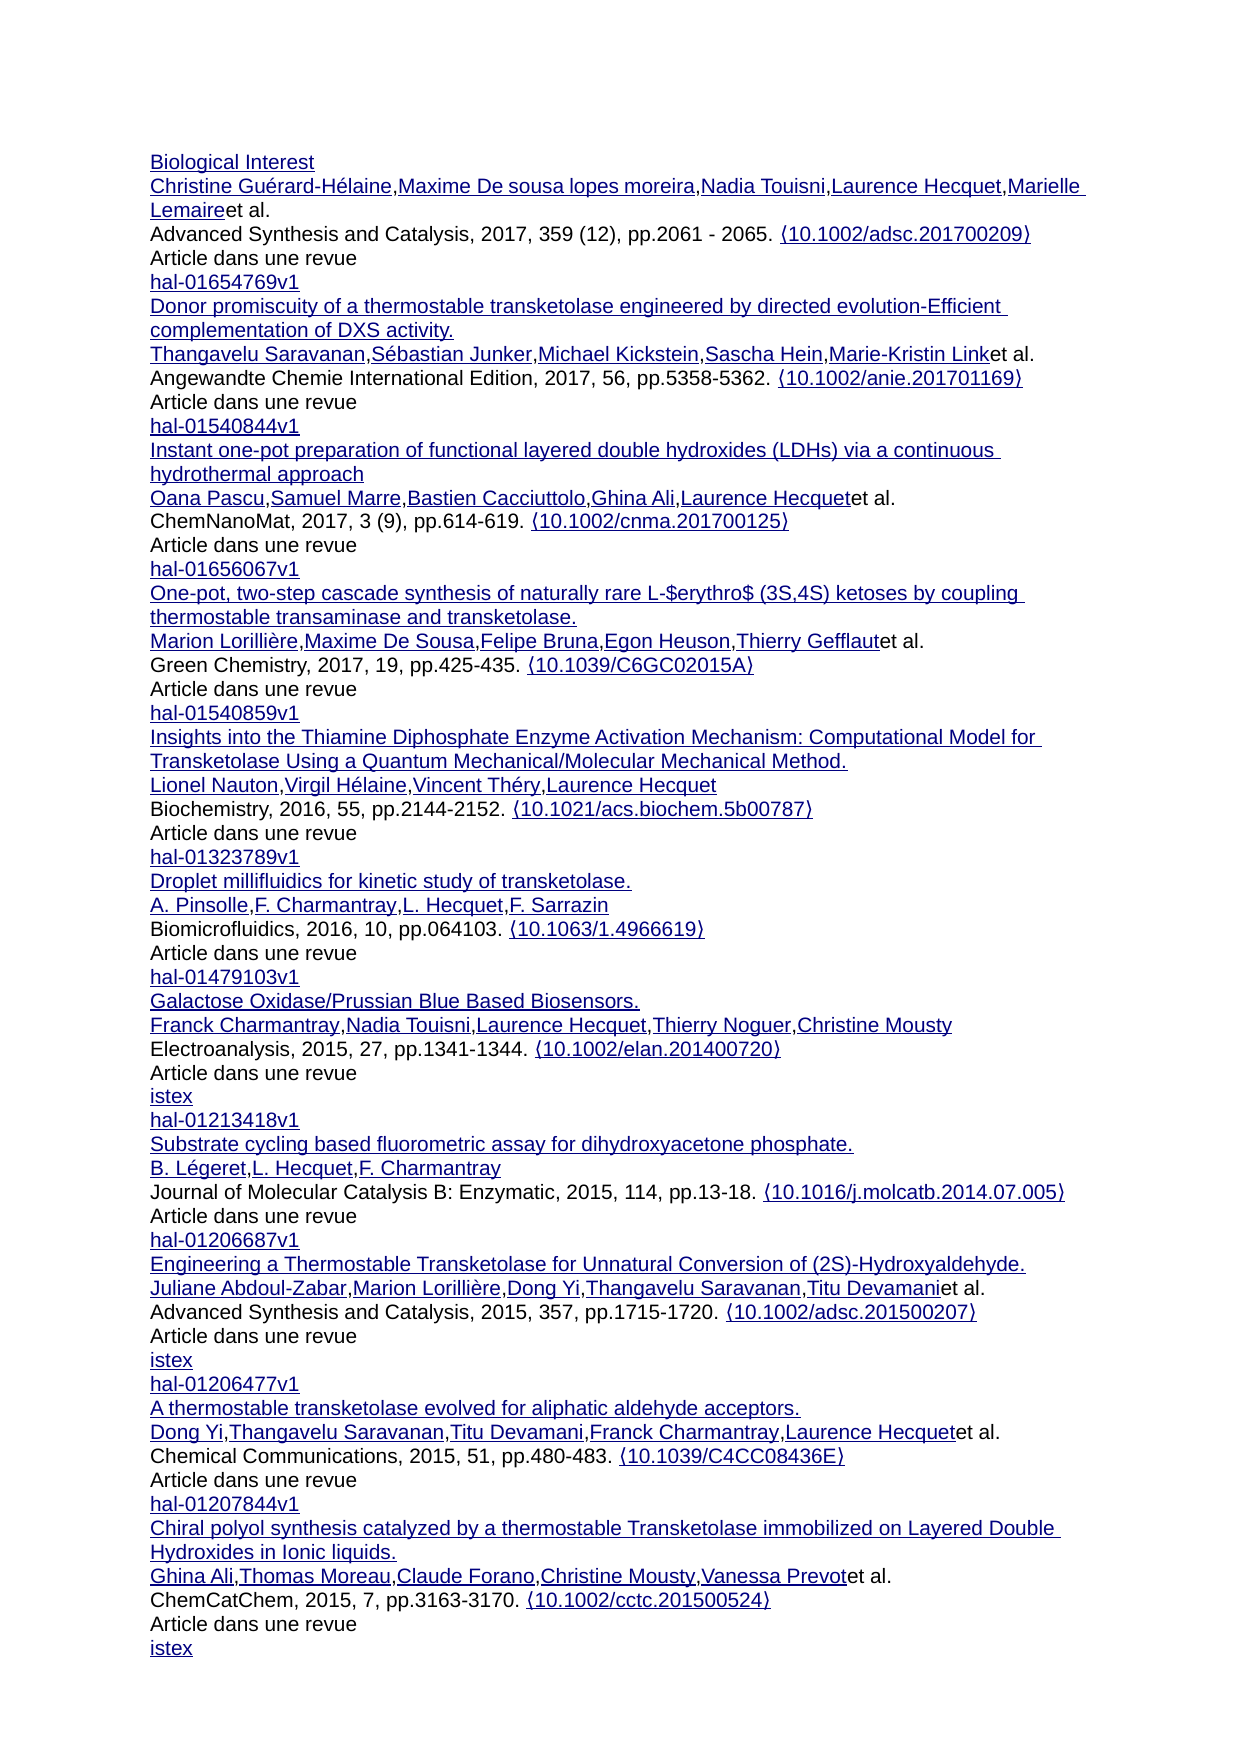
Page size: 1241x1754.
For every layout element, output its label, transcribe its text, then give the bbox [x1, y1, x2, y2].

table_cell Biological Interest Christine Guérard-Hélaine,Maxime De sousa lopes moreira,Nadia Touisni,Laurence Hecquet,Marielle Lemaireet al. Advanced Synthesis and Catalysis, 2017, 359 (12), pp.2061 - 2065. ⟨10.1002/adsc.201700209⟩ Article dans une revue hal-01654769v1 [150, 150, 1090, 294]
table_cell A thermostable transketolase evolved for aliphatic aldehyde acceptors. Dong Yi,Thangavelu Saravanan,Titu Devamani,Franck Charmantray,Laurence Hecquetet al. Chemical Communications, 2015, 51, pp.480-483. ⟨10.1039/C4CC08436E⟩ Article dans une revue hal-01207844v1 [150, 1396, 1090, 1516]
table_cell Instant one-pot preparation of functional layered double hydroxides (LDHs) via a continuous hydrothermal approach Oana Pascu,Samuel Marre,Bastien Cacciuttolo,Ghina Ali,Laurence Hecquetet al. ChemNanoMat, 2017, 3 (9), pp.614-619. ⟨10.1002/cnma.201700125⟩ Article dans une revue hal-01656067v1 [150, 438, 1090, 581]
table_cell One-pot, two-step cascade synthesis of naturally rare L-$erythro$ (3S,4S) ketoses by coupling thermostable transaminase and transketolase. Marion Lorillière,Maxime De Sousa,Felipe Bruna,Egon Heuson,Thierry Gefflautet al. Green Chemistry, 2017, 19, pp.425-435. ⟨10.1039/C6GC02015A⟩ Article dans une revue hal-01540859v1 [150, 581, 1090, 725]
table_cell Droplet millifluidics for kinetic study of transketolase. A. Pinsolle,F. Charmantray,L. Hecquet,F. Sarrazin Biomicrofluidics, 2016, 10, pp.064103. ⟨10.1063/1.4966619⟩ Article dans une revue hal-01479103v1 [150, 869, 1090, 988]
table_cell Engineering a Thermostable Transketolase for Unnatural Conversion of (2S)-Hydroxyaldehyde. Juliane Abdoul-Zabar,Marion Lorillière,Dong Yi,Thangavelu Saravanan,Titu Devamaniet al. Advanced Synthesis and Catalysis, 2015, 357, pp.1715-1720. ⟨10.1002/adsc.201500207⟩ Article dans une revue istex hal-01206477v1 [150, 1252, 1090, 1396]
table_cell Chiral polyol synthesis catalyzed by a thermostable Transketolase immobilized on Layered Double Hydroxides in Ionic liquids. Ghina Ali,Thomas Moreau,Claude Forano,Christine Mousty,Vanessa Prevotet al. ChemCatChem, 2015, 7, pp.3163-3170. ⟨10.1002/cctc.201500524⟩ Article dans une revue istex [150, 1516, 1090, 1659]
table_cell Donor promiscuity of a thermostable transketolase engineered by directed evolution-Efficient complementation of DXS activity. Thangavelu Saravanan,Sébastian Junker,Michael Kickstein,Sascha Hein,Marie-Kristin Linket al. Angewandte Chemie International Edition, 2017, 56, pp.5358-5362. ⟨10.1002/anie.201701169⟩ Article dans une revue hal-01540844v1 [150, 294, 1090, 437]
table_cell Insights into the Thiamine Diphosphate Enzyme Activation Mechanism: Computational Model for Transketolase Using a Quantum Mechanical/Molecular Mechanical Method. Lionel Nauton,Virgil Hélaine,Vincent Théry,Laurence Hecquet Biochemistry, 2016, 55, pp.2144-2152. ⟨10.1021/acs.biochem.5b00787⟩ Article dans une revue hal-01323789v1 [150, 725, 1090, 869]
table_cell Galactose Oxidase/Prussian Blue Based Biosensors. Franck Charmantray,Nadia Touisni,Laurence Hecquet,Thierry Noguer,Christine Mousty Electroanalysis, 2015, 27, pp.1341-1344. ⟨10.1002/elan.201400720⟩ Article dans une revue istex hal-01213418v1 [150, 989, 1090, 1132]
table_cell Substrate cycling based fluorometric assay for dihydroxyacetone phosphate. B. Légeret,L. Hecquet,F. Charmantray Journal of Molecular Catalysis B: Enzymatic, 2015, 114, pp.13-18. ⟨10.1016/j.molcatb.2014.07.005⟩ Article dans une revue hal-01206687v1 [150, 1132, 1090, 1252]
